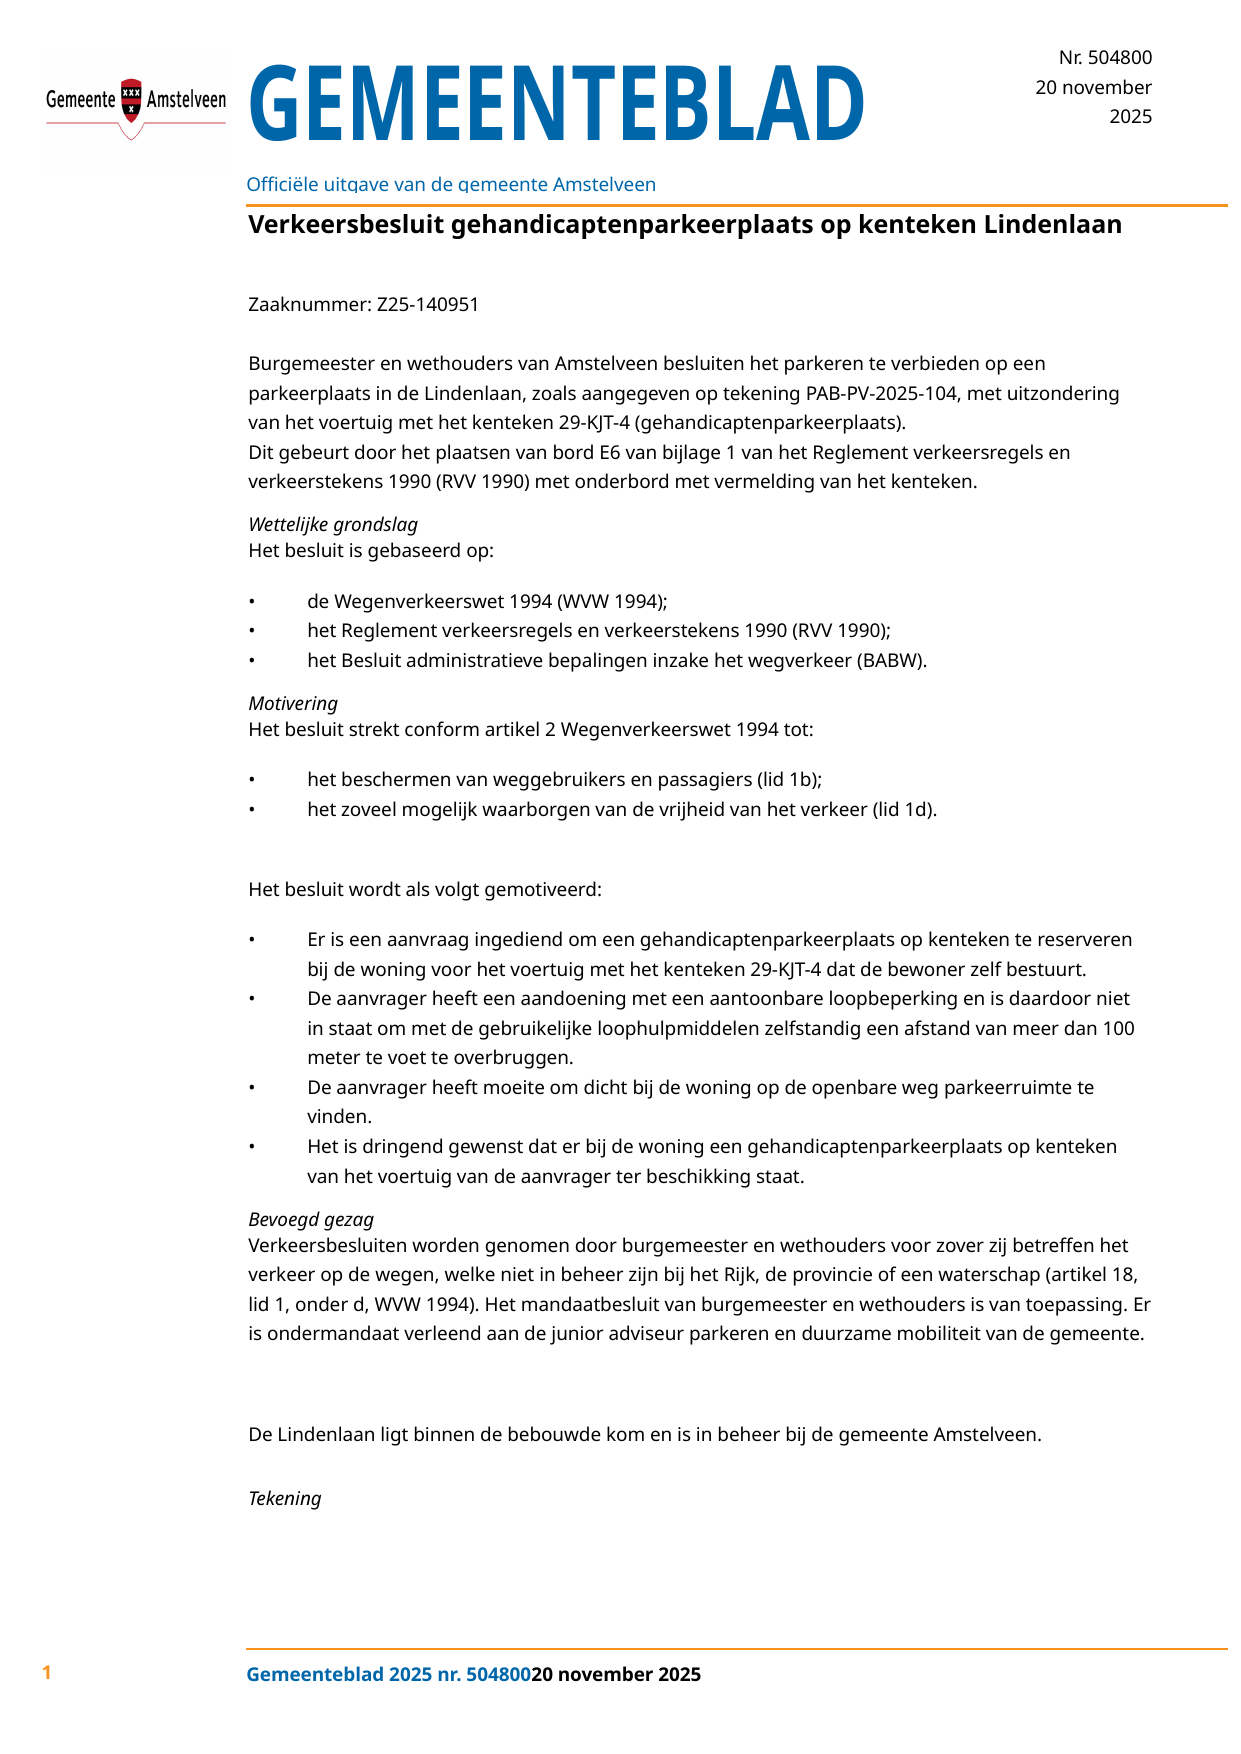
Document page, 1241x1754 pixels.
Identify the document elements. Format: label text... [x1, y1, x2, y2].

text Bevoegd gezag [248, 1206, 1152, 1232]
list het zoveel mogelijk waarborgen van de vrijheid van het verkeer (lid 1d). [248, 796, 1152, 822]
list De aanvrager heeft moeite om dicht bij de woning op de openbare weg parkeerruimte te vinden. [248, 1074, 1152, 1129]
text Dit gebeurt door het plaatsen van bord E6 van bijlage 1 van het Reglement verkeersregels en verkeerstekens 1990 (RVV 1990) met onderbord met vermelding van het kenteken. [248, 439, 1152, 494]
picture [41, 47, 231, 172]
text Het besluit wordt als volgt gemotiveerd: [248, 876, 1152, 902]
text Verkeersbesluiten worden genomen door burgemeester en wethouders voor zover zij betreffen het verkeer op de wegen, welke niet in beheer zijn bij het Rijk, de provincie of een waterschap (artikel 18, lid 1, onder d, WVW 1994). Het mandaatbesluit van burgemeester en wethouders is van toepassing. Er is ondermandaat verleend aan de junior adviseur parkeren en duurzame mobiliteit van de gemeente. [248, 1232, 1152, 1346]
list het Besluit administratieve bepalingen inzake het wegverkeer (BABW). [248, 647, 1152, 673]
text Tekening [248, 1485, 1152, 1511]
text Motivering [248, 690, 1152, 716]
text Verkeersbesluit gehandicaptenparkeerplaats op kenteken Lindenlaan [248, 207, 1152, 241]
text Zaaknummer: Z25-140951 [248, 291, 1152, 317]
text Burgemeester en wethouders van Amstelveen besluiten het parkeren te verbieden op een parkeerplaats in de Lindenlaan, zoals aangegeven op tekening PAB-PV-2025-104, met uitzondering van het voertuig met het kenteken 29-KJT-4 (gehandicaptenparkeerplaats). [248, 350, 1152, 435]
list het beschermen van weggebruikers en passagiers (lid 1b); [248, 766, 1152, 792]
text De Lindenlaan ligt binnen de bebouwde kom en is in beheer bij de gemeente Amstelveen. [248, 1421, 1152, 1447]
list De aanvrager heeft een aandoening met een aantoonbare loopbeperking en is daardoor niet in staat om met de gebruikelijke loophulpmiddelen zelfstandig een afstand van meer dan 100 meter te voet te overbruggen. [248, 985, 1152, 1070]
list Het is dringend gewenst dat er bij de woning een gehandicaptenparkeerplaats op kenteken van het voertuig van de aanvrager ter beschikking staat. [248, 1133, 1152, 1189]
list de Wegenverkeerswet 1994 (WVW 1994); [248, 588, 1152, 613]
list Er is een aanvraag ingediend om een gehandicaptenparkeerplaats op kenteken te reserveren bij de woning voor het voertuig met het kenteken 29-KJT-4 dat de bewoner zelf bestuurt. [248, 926, 1152, 982]
text Het besluit is gebaseerd op: [248, 537, 1152, 563]
list het Reglement verkeersregels en verkeerstekens 1990 (RVV 1990); [248, 617, 1152, 643]
text Het besluit strekt conform artikel 2 Wegenverkeerswet 1994 tot: [248, 716, 1152, 742]
text Wettelijke grondslag [248, 512, 1152, 537]
